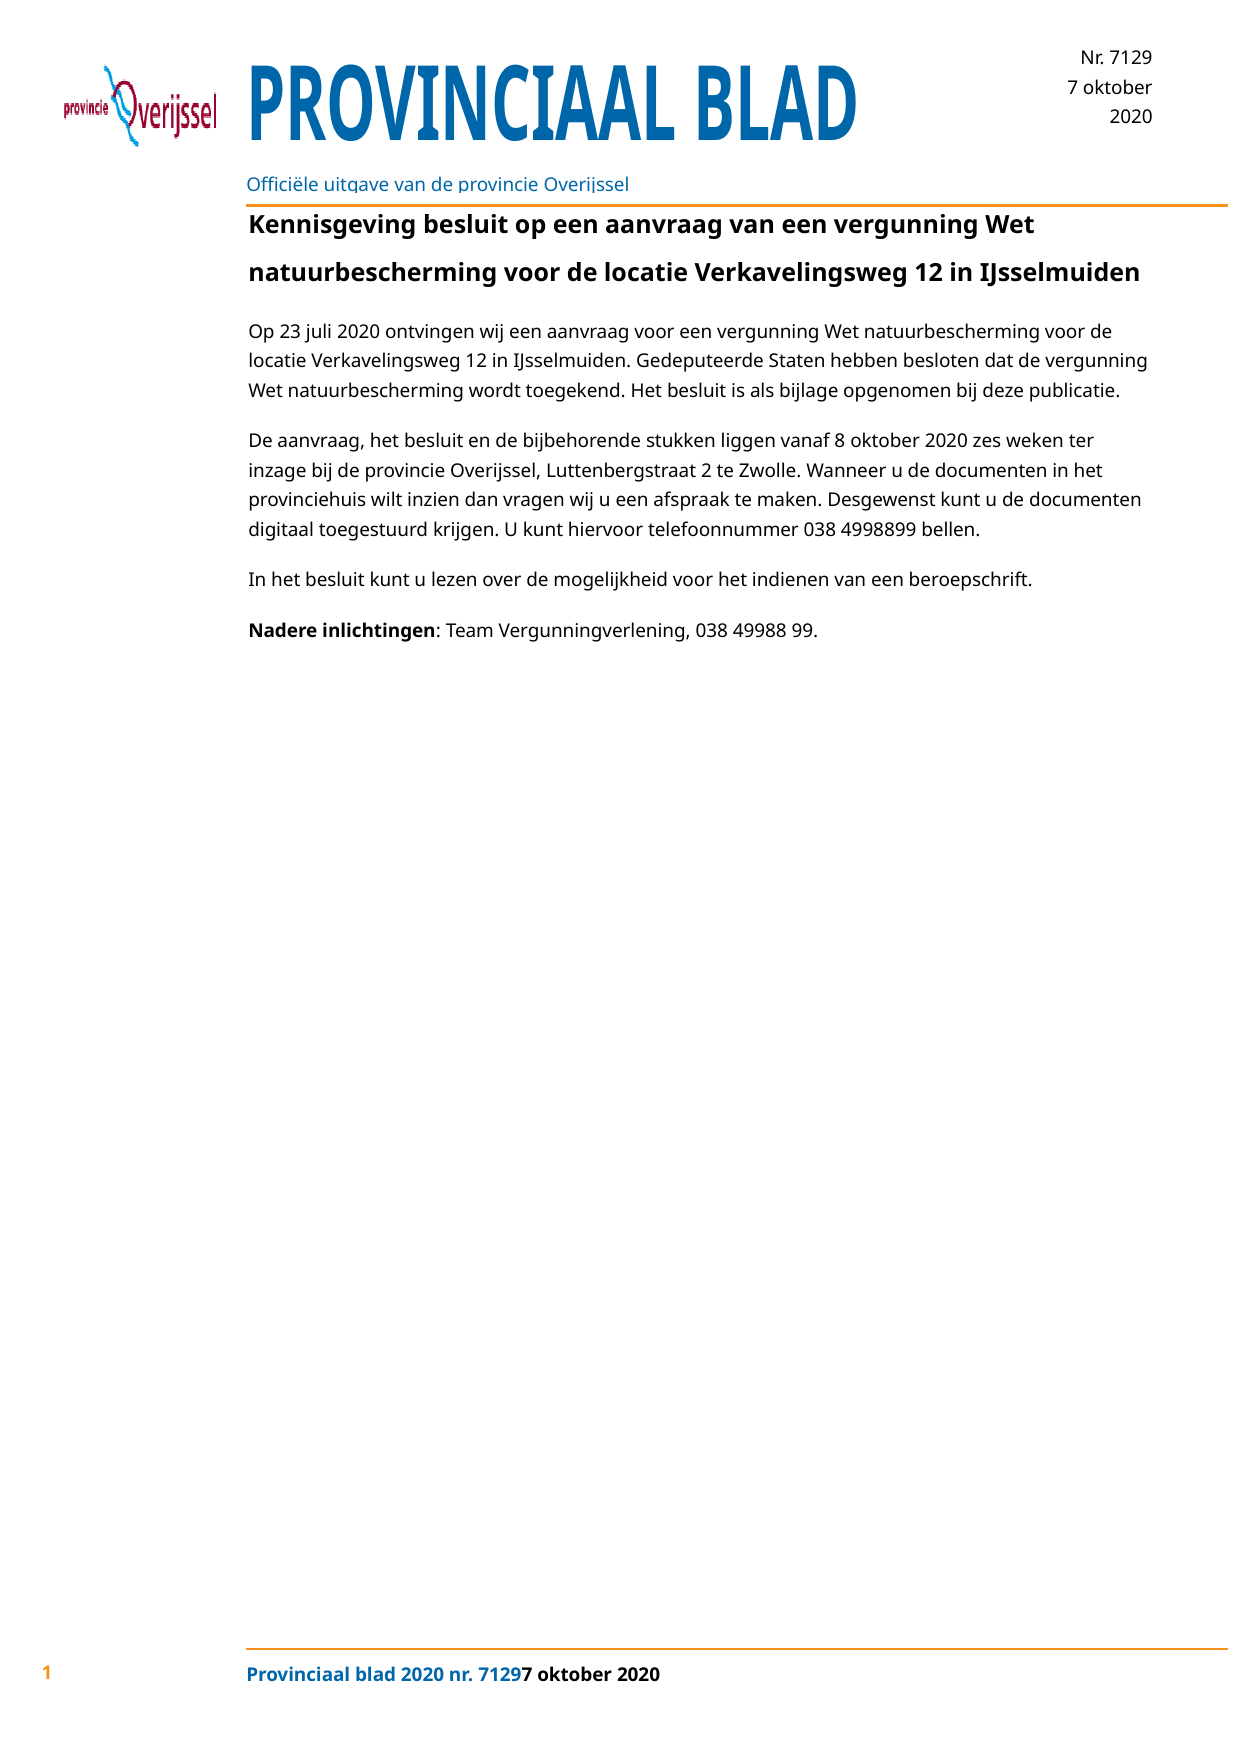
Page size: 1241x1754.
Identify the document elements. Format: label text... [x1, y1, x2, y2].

text In het besluit kunt u lezen over de mogelijkheid voor het indienen van een beroepschrift. [248, 567, 1152, 592]
picture [41, 47, 231, 172]
text De aanvraag, het besluit en de bijbehorende stukken liggen vanaf 8 oktober 2020 zes weken ter inzage bij de provincie Overijssel, Luttenbergstraat 2 te Zwolle. Wanneer u de documenten in het provinciehuis wilt inzien dan vragen wij u een afspraak te maken. Desgewenst kunt u de documenten digitaal toegestuurd krijgen. U kunt hiervoor telefoonnummer 038 4998899 bellen. [248, 427, 1152, 542]
text Nadere inlichtingen: Team Vergunningverlening, 038 49988 99. [248, 617, 1152, 643]
text Op 23 juli 2020 ontvingen wij een aanvraag voor een vergunning Wet natuurbescherming voor de locatie Verkavelingsweg 12 in IJsselmuiden. Gedeputeerde Staten hebben besloten dat de vergunning Wet natuurbescherming wordt toegekend. Het besluit is als bijlage opgenomen bij deze publicatie. [248, 318, 1152, 403]
text Kennisgeving besluit op een aanvraag van een vergunning Wet natuurbescherming voor de locatie Verkavelingsweg 12 in IJsselmuiden [248, 207, 1152, 288]
